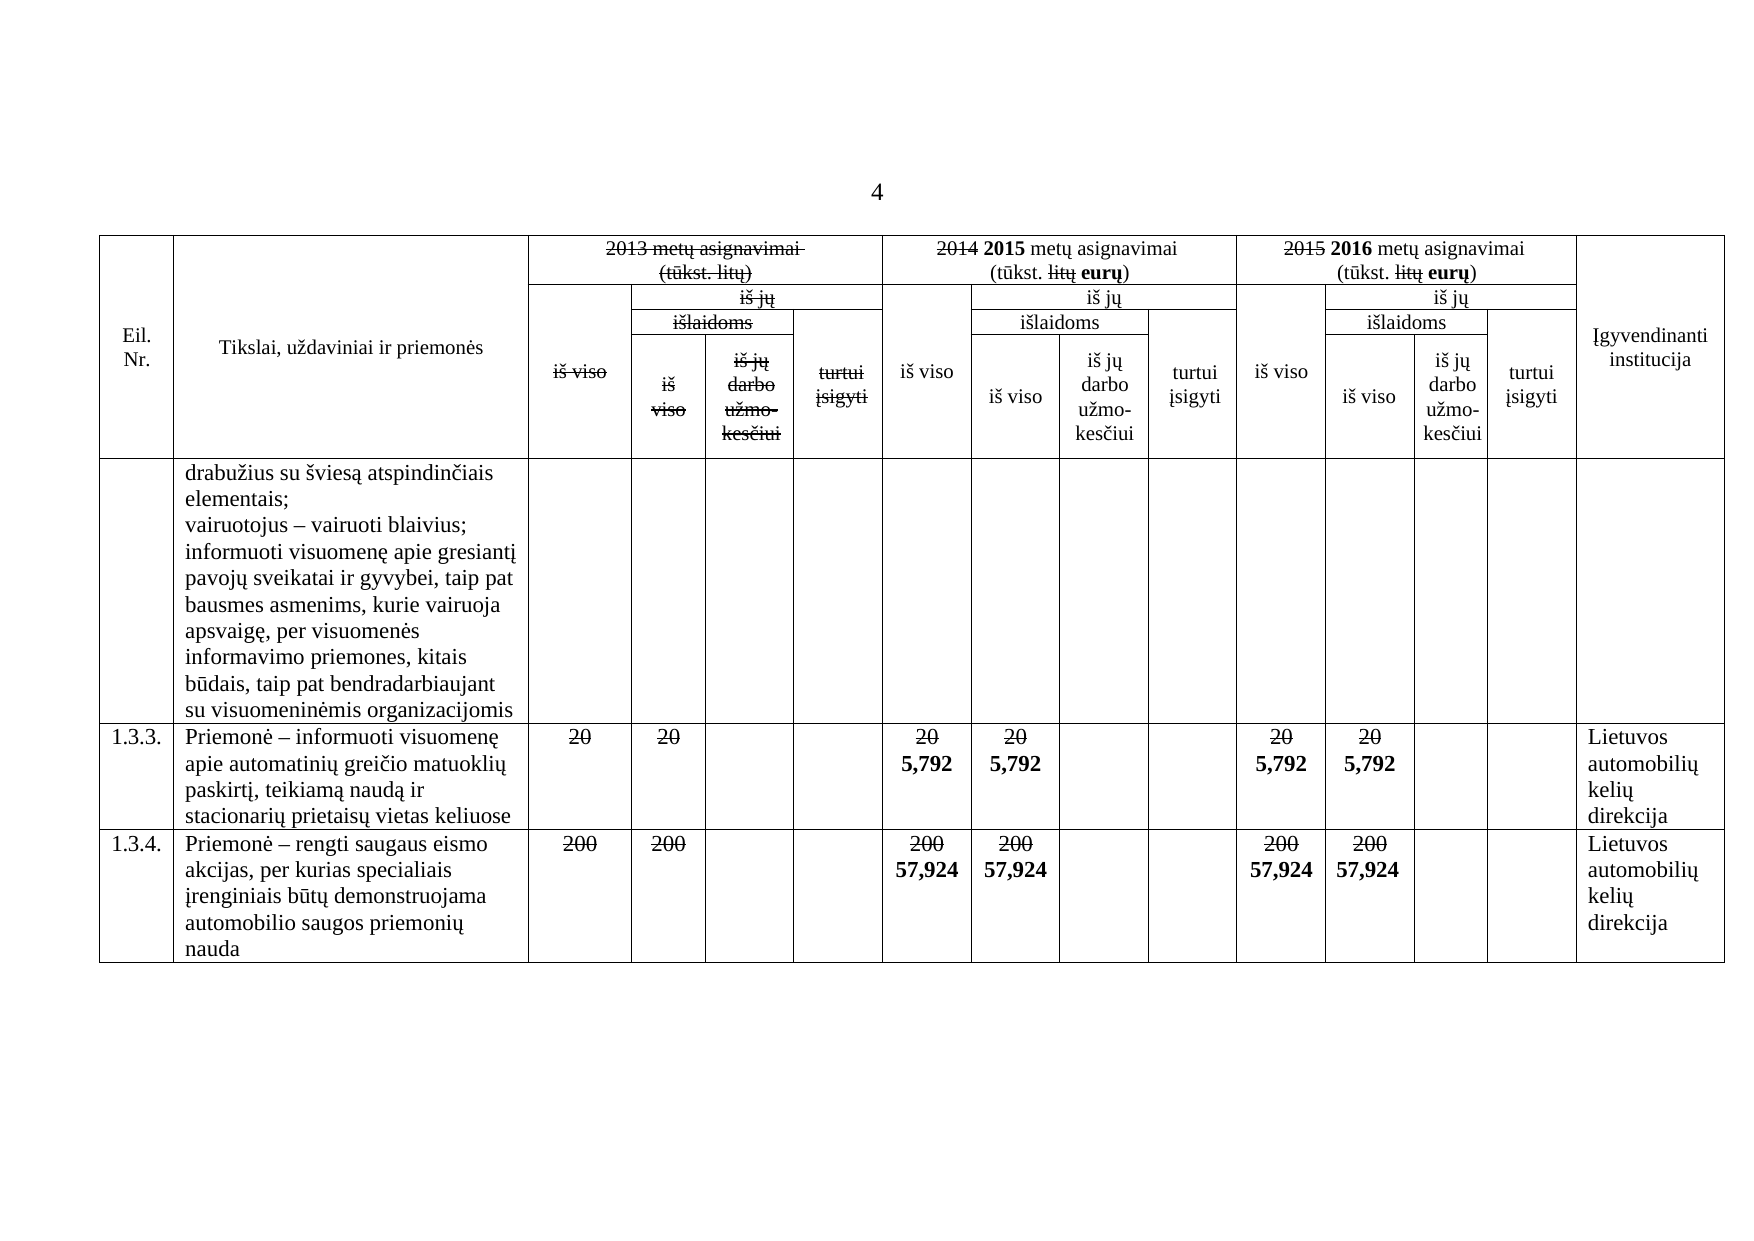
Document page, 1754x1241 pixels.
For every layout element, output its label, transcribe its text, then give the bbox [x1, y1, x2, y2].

table_cell drabužius su šviesą atspindinčiais elementais; vairuotojus – vairuoti blaivius; informuoti visuomenę apie gresiantį pavojų sveikatai ir gyvybei, taip pat bausmes asmenims, kurie vairuoja apsvaigę, per visuomenės informavimo priemones, kitais būdais, taip pat bendradarbiaujant su visuomeninėmis organizacijomis [174, 459, 528, 722]
table_cell [1415, 459, 1487, 722]
table_cell iš jų darbo užmo­kesčiui [706, 335, 793, 458]
table_cell [972, 459, 1059, 722]
table_cell 20 [529, 724, 631, 829]
table_cell [1326, 459, 1414, 722]
table_cell iš jų [1326, 285, 1576, 309]
table_cell [1488, 459, 1576, 722]
table_cell iš jų darbo užmo­kesčiui [1060, 335, 1148, 458]
table_cell [883, 459, 971, 722]
table_cell Priemonė – rengti saugaus eismo akcijas, per kurias specialiais įrenginiais būtų demonstruojama automobilio saugos priemonių nauda [174, 830, 528, 962]
table_cell [1060, 830, 1148, 962]
table_header 2015 2016 metų asignavimai (tūkst. litų eurų) [1237, 236, 1576, 284]
table_cell 200 57,924 [1237, 830, 1325, 962]
table_cell [1060, 724, 1148, 829]
table_header 2014 2015 metų asignavimai (tūkst. litų eurų) [883, 236, 1236, 284]
table_cell [1415, 724, 1487, 829]
table_cell [794, 724, 882, 829]
table_cell turtui įsigyti [1488, 310, 1576, 458]
table_cell 200 [632, 830, 705, 962]
table_cell Lietuvos automobilių kelių direkcija [1577, 830, 1724, 962]
table_cell išlaidoms [632, 310, 793, 334]
table_cell turtui įsigyti [794, 310, 882, 458]
table_cell Lietuvos automobilių kelių direkcija [1577, 724, 1724, 829]
table_cell iš jų [632, 285, 882, 309]
table_cell 200 [529, 830, 631, 962]
table_cell iš viso [632, 335, 705, 458]
table_cell 200 57,924 [972, 830, 1059, 962]
table_cell išlaidoms [1326, 310, 1487, 334]
table_cell 200 57,924 [1326, 830, 1414, 962]
table_cell [1488, 830, 1576, 962]
table_cell [529, 459, 631, 722]
table_cell [1060, 459, 1148, 722]
table_cell išlaidoms [972, 310, 1148, 334]
table_cell [632, 459, 705, 722]
table_header Tikslai, uždaviniai ir priemonės [174, 236, 528, 458]
table_cell [100, 459, 173, 722]
table_cell turtui įsigyti [1149, 310, 1236, 458]
table_header 2013 metų asignavimai (tūkst. litų) [529, 236, 882, 284]
table_cell [1237, 459, 1325, 722]
table_cell [1149, 459, 1236, 722]
table_cell iš viso [883, 285, 971, 458]
table_cell iš viso [529, 285, 631, 458]
table_cell iš jų darbo užmo­kesčiui [1415, 335, 1487, 458]
table_cell [1149, 724, 1236, 829]
table_cell [794, 459, 882, 722]
table_cell iš viso [1237, 285, 1325, 458]
table_cell 20 5,792 [1237, 724, 1325, 829]
table_cell iš viso [1326, 335, 1414, 458]
table_cell [794, 830, 882, 962]
table_cell 20 5,792 [1326, 724, 1414, 829]
table_cell iš viso [972, 335, 1059, 458]
table_cell 20 5,792 [972, 724, 1059, 829]
table_header Įgyvendinanti institucija [1577, 236, 1724, 458]
table_cell [706, 724, 793, 829]
table_cell 20 5,792 [883, 724, 971, 829]
table_cell [1488, 724, 1576, 829]
table_cell 200 57,924 [883, 830, 971, 962]
table_cell Priemonė – informuoti visuomenę apie automatinių greičio matuoklių paskirtį, teikiamą naudą ir stacionarių prietaisų vietas keliuose [174, 724, 528, 829]
table_cell [706, 459, 793, 722]
table_cell [1149, 830, 1236, 962]
table_cell [706, 830, 793, 962]
table_cell 1.3.3. [100, 724, 173, 829]
table_cell iš jų [972, 285, 1236, 309]
table_header Eil. Nr. [100, 236, 173, 458]
table_cell 1.3.4. [100, 830, 173, 962]
table_cell [1415, 830, 1487, 962]
table_cell [1577, 459, 1724, 722]
table_cell 20 [632, 724, 705, 829]
